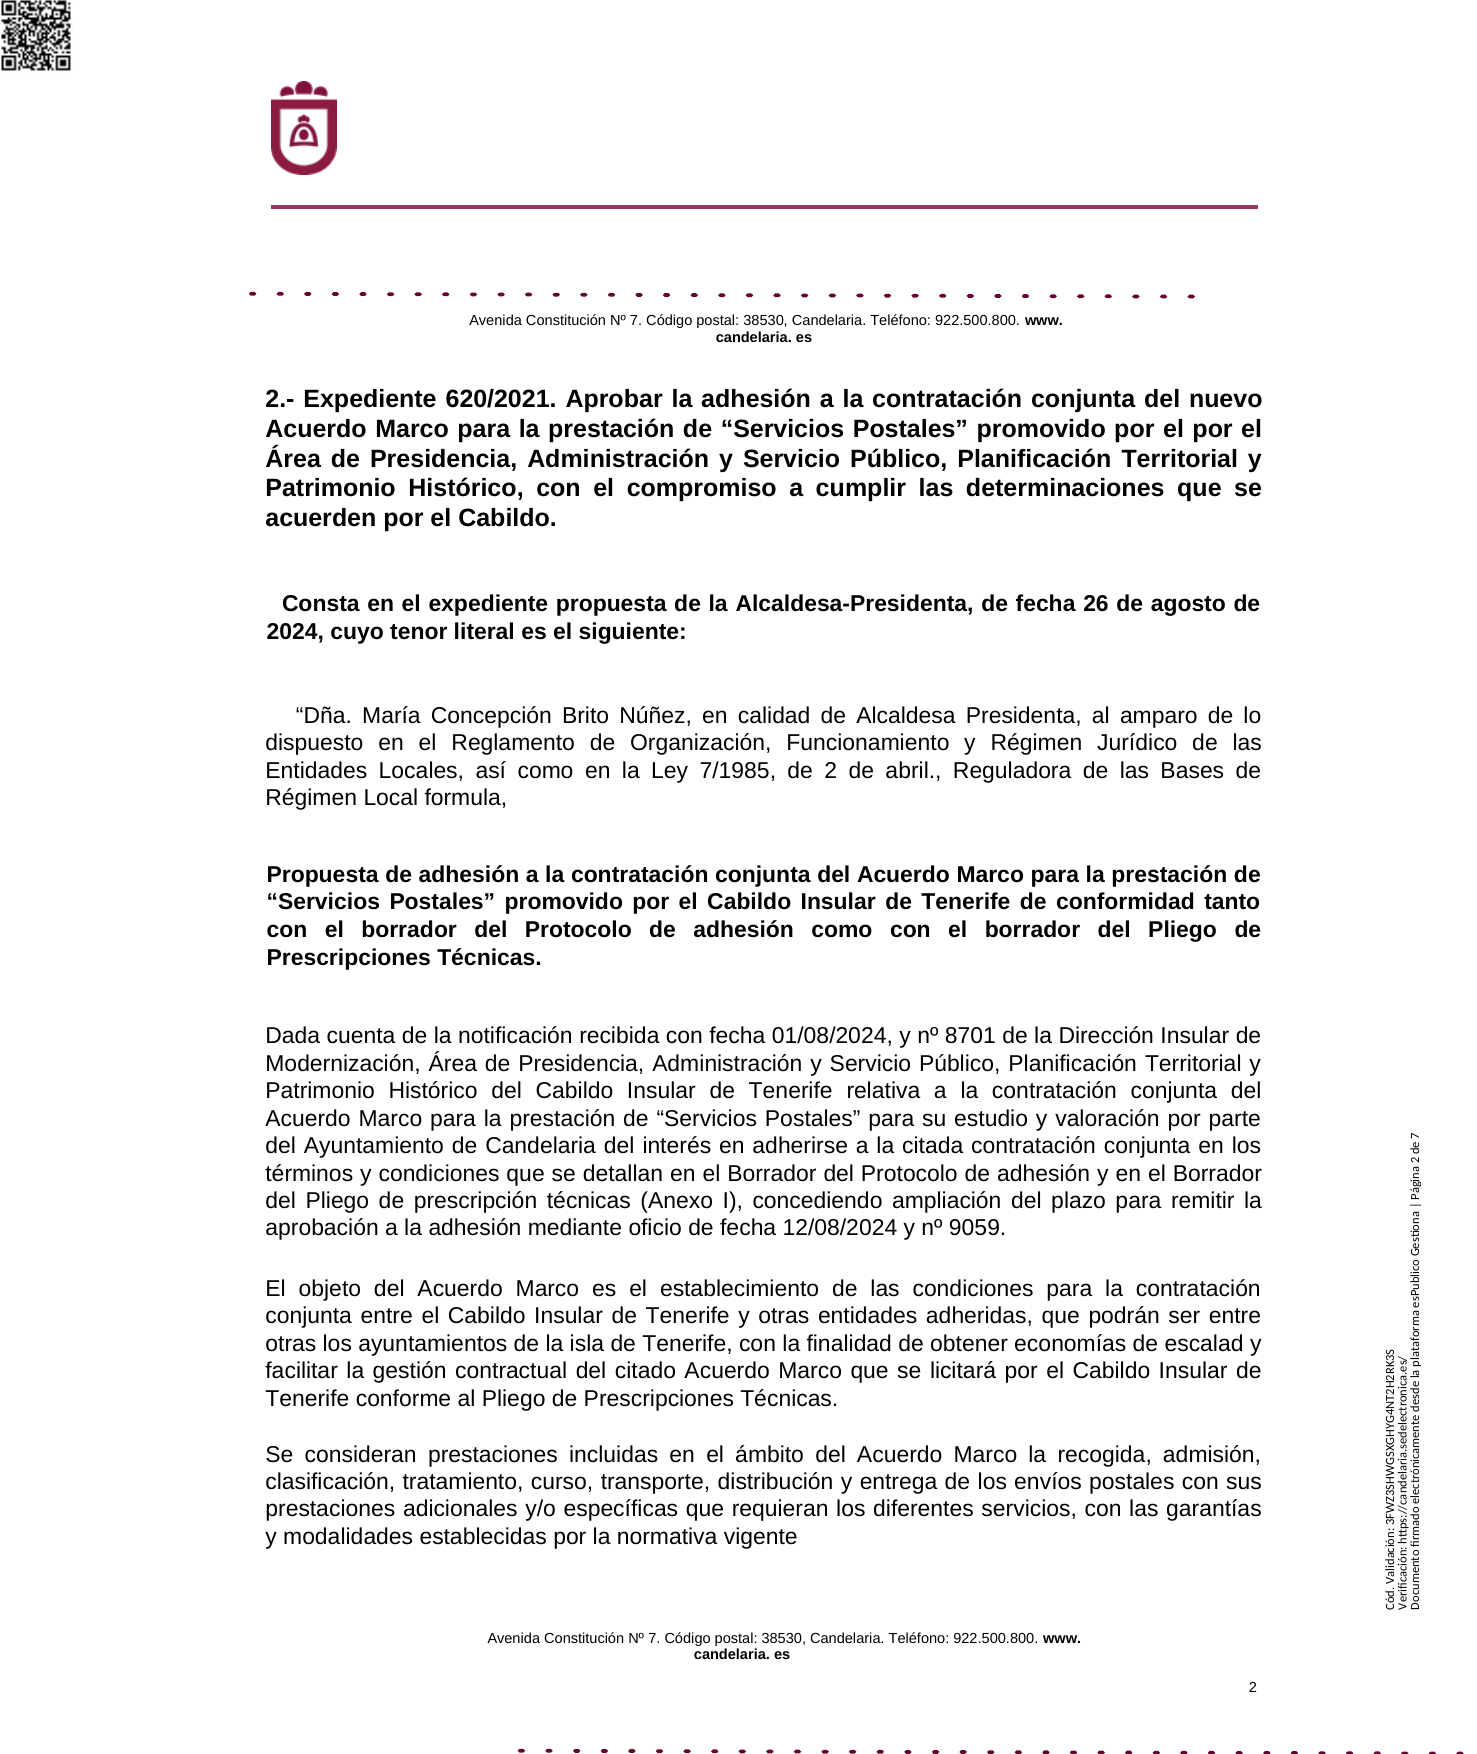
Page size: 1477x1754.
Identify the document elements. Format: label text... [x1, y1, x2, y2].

text “Dña. María Concepción Brito Núñez, en calidad de Alcaldesa Presidenta, al amparo de lo dispuesto en el Reglamento de Organización, Funcionamiento y Régimen Jurídico de las Entidades Locales, así como en la Ley 7/1985, de 2 de abril., Reguladora de las Bases de Régimen Local formula, [265, 702, 1262, 810]
text Consta en el expediente propuesta de la Alcaldesa-Presidenta, de fecha 26 de agosto de 2024, cuyo tenor literal es el siguiente: [266, 590, 1262, 644]
text Avenida Constitución Nº 7. Código postal: 38530, Candelaria. Teléfono: 922.500.800. www. candelaria. es [466, 312, 1065, 345]
text Dada cuenta de la notificación recibida con fecha 01/08/2024, y nº 8701 de la Dirección Insular de Modernización, Área de Presidencia, Administración y Servicio Público, Planificación Territorial y Patrimonio Histórico del Cabildo Insular de Tenerife relativa a la contratación conjunta del Acuerdo Marco para la prestación de “Servicios Postales” para su estudio y valoración por parte del Ayuntamiento de Candelaria del interés en adherirse a la citada contratación conjunta en los términos y condiciones que se detallan en el Borrador del Protocolo de adhesión y en el Borrador del Pliego de prescripción técnicas (Anexo I), concediendo ampliación del plazo para remitir la aprobación a la adhesión mediante oficio de fecha 12/08/2024 y nº 9059. [265, 1022, 1262, 1241]
text Se consideran prestaciones incluidas en el ámbito del Acuerdo Marco la recogida, admisión, clasificación, tratamiento, curso, transporte, distribución y entrega de los envíos postales con sus prestaciones adicionales y/o específicas que requieran los diferentes servicios, con las garantías y modalidades establecidas por la normativa vigente [265, 1441, 1262, 1549]
text 2.- Expediente 620/2021. Aprobar la adhesión a la contratación conjunta del nuevo Acuerdo Marco para la prestación de “Servicios Postales” promovido por el por el Área de Presidencia, Administración y Servicio Público, Planificación Territorial y Patrimonio Histórico, con el compromiso a cumplir las determinaciones que se acuerden por el Cabildo. [265, 384, 1264, 532]
text Propuesta de adhesión a la contratación conjunta del Acuerdo Marco para la prestación de “Servicios Postales” promovido por el Cabildo Insular de Tenerife de conformidad tanto con el borrador del Protocolo de adhesión como con el borrador del Pliego de Prescripciones Técnicas. [266, 861, 1262, 970]
text El objeto del Acuerdo Marco es el establecimiento de las condiciones para la contratación conjunta entre el Cabildo Insular de Tenerife y otras entidades adheridas, que podrán ser entre otras los ayuntamientos de la isla de Tenerife, con la finalidad de obtener economías de escalad y facilitar la gestión contractual del citado Acuerdo Marco que se licitará por el Cabildo Insular de Tenerife conforme al Pliego de Prescripciones Técnicas. [265, 1275, 1262, 1411]
